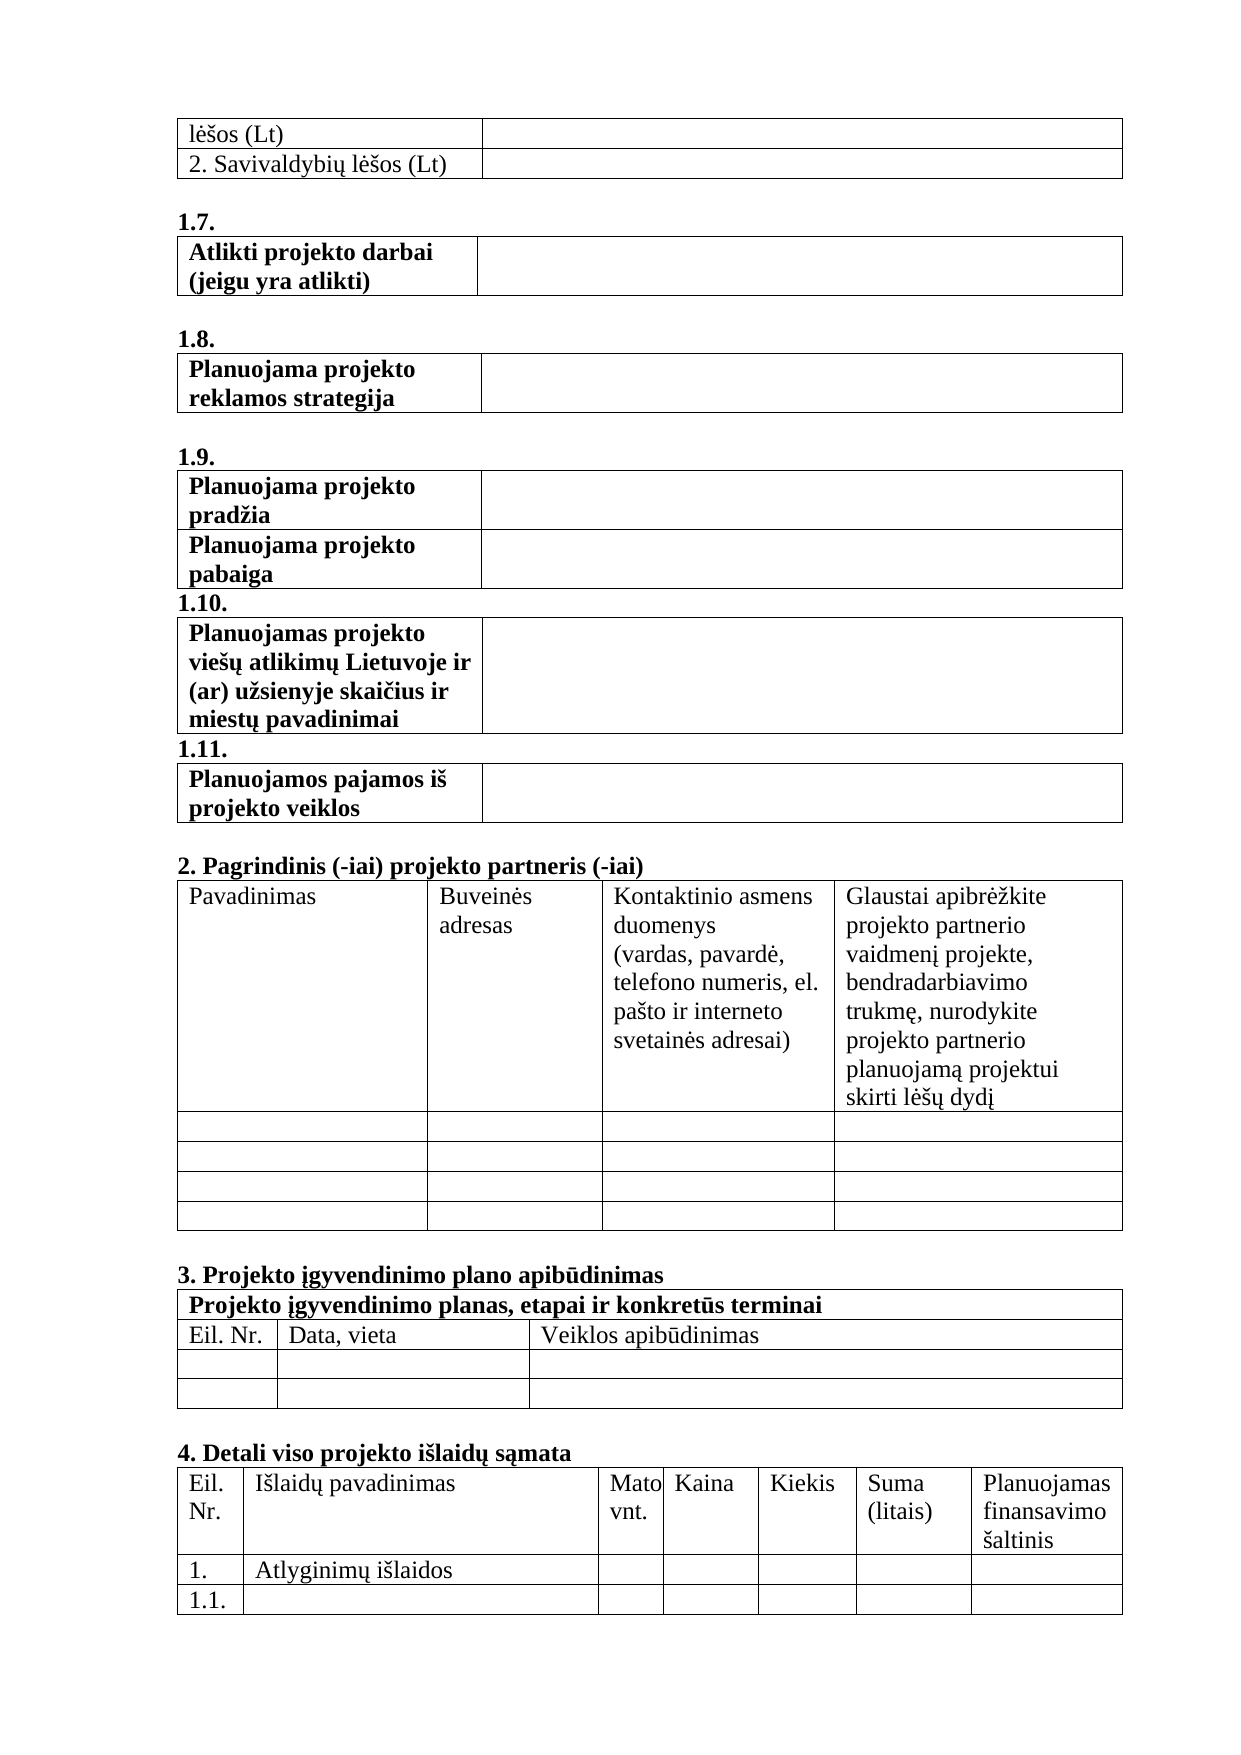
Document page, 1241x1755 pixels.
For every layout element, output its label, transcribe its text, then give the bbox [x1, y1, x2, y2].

table_header Kaina [664, 1468, 758, 1554]
table_cell [603, 1112, 834, 1141]
table_cell [599, 1555, 663, 1584]
table_cell [482, 530, 1122, 587]
table_cell [483, 119, 1122, 148]
table_cell [530, 1350, 1122, 1378]
table_cell 1.1. [178, 1585, 243, 1613]
table_header Planuojamas finansavimo šaltinis [972, 1468, 1122, 1554]
table_header Išlaidų pavadinimas [244, 1468, 598, 1554]
table_cell Eil. Nr. [178, 1320, 277, 1348]
table_header Suma (litais) [857, 1468, 971, 1554]
text 1.7. [177, 207, 1122, 236]
table_cell [835, 1112, 1122, 1141]
table_cell [603, 1142, 834, 1171]
table_cell [278, 1379, 529, 1408]
table_cell [244, 1585, 598, 1613]
text 3. Projekto įgyvendinimo plano apibūdinimas [177, 1260, 1122, 1289]
text 1.10. [177, 589, 1122, 617]
table_header [482, 354, 1122, 412]
table_cell [857, 1555, 971, 1584]
table_cell [428, 1112, 602, 1141]
table_cell [857, 1585, 971, 1613]
table_cell [759, 1555, 856, 1584]
table_cell Veiklos apibūdinimas [530, 1320, 1122, 1348]
table_cell [835, 1142, 1122, 1171]
table_cell [483, 149, 1122, 178]
table_cell [428, 1202, 602, 1230]
table_cell Atlyginimų išlaidos [244, 1555, 598, 1584]
table_cell [530, 1379, 1122, 1408]
table_cell [278, 1350, 529, 1378]
table_cell [178, 1172, 427, 1201]
table_cell [599, 1585, 663, 1613]
table_cell [178, 1379, 277, 1408]
table_cell Data, vieta [278, 1320, 529, 1348]
table_header Kiekis [759, 1468, 856, 1554]
table_header Pavadinimas [178, 881, 427, 1111]
text 2. Pagrindinis (-iai) projekto partneris (-iai) [177, 851, 1122, 880]
table_cell [178, 1202, 427, 1230]
table_cell [178, 1350, 277, 1378]
table_header [482, 471, 1122, 529]
table_cell [603, 1172, 834, 1201]
table_cell 1. [178, 1555, 243, 1584]
table_cell [178, 1142, 427, 1171]
table_header Mato vnt. [599, 1468, 663, 1554]
table_header Planuojamas projekto viešų atlikimų Lietuvoje ir (ar) užsienyje skaičius ir miestų pavadinimai [178, 618, 482, 733]
table_header Eil. Nr. [178, 1468, 243, 1554]
table_cell Planuojama projekto pabaiga [178, 530, 481, 587]
table_header Glaustai apibrėžkite projekto partnerio vaidmenį projekte, bendradarbiavimo trukmę, nurodykite projekto partnerio planuojamą projektui skirti lėšų dydį [835, 881, 1122, 1111]
table_header Planuojama projekto pradžia [178, 471, 481, 529]
table_cell [178, 1112, 427, 1141]
table_cell [664, 1555, 758, 1584]
table_cell [428, 1172, 602, 1201]
table_cell [603, 1202, 834, 1230]
text 1.11. [177, 734, 1122, 763]
table_cell [835, 1202, 1122, 1230]
table_header [483, 618, 1122, 733]
table_cell [664, 1585, 758, 1613]
table_header [483, 764, 1122, 822]
table_cell [759, 1585, 856, 1613]
table_header Atlikti projekto darbai (jeigu yra atlikti) [178, 237, 477, 295]
table_header Planuojamos pajamos iš projekto veiklos [178, 764, 482, 822]
table_cell [835, 1172, 1122, 1201]
text 1.8. [177, 324, 1122, 353]
table_header Kontaktinio asmens duomenys (vardas, pavardė, telefono numeris, el. pašto ir interneto svetainės adresai) [603, 881, 834, 1111]
text 4. Detali viso projekto išlaidų sąmata [177, 1438, 1122, 1467]
table_cell lėšos (Lt) [178, 119, 482, 148]
table_header Projekto įgyvendinimo planas, etapai ir konkretūs terminai [178, 1290, 1122, 1319]
table_cell 2. Savivaldybių lėšos (Lt) [178, 149, 482, 178]
table_header Buveinės adresas [428, 881, 602, 1111]
table_cell [972, 1585, 1122, 1613]
table_header [478, 237, 1122, 295]
table_cell [428, 1142, 602, 1171]
table_cell [972, 1555, 1122, 1584]
text 1.9. [177, 442, 1122, 470]
table_header Planuojama projekto reklamos strategija [178, 354, 481, 412]
